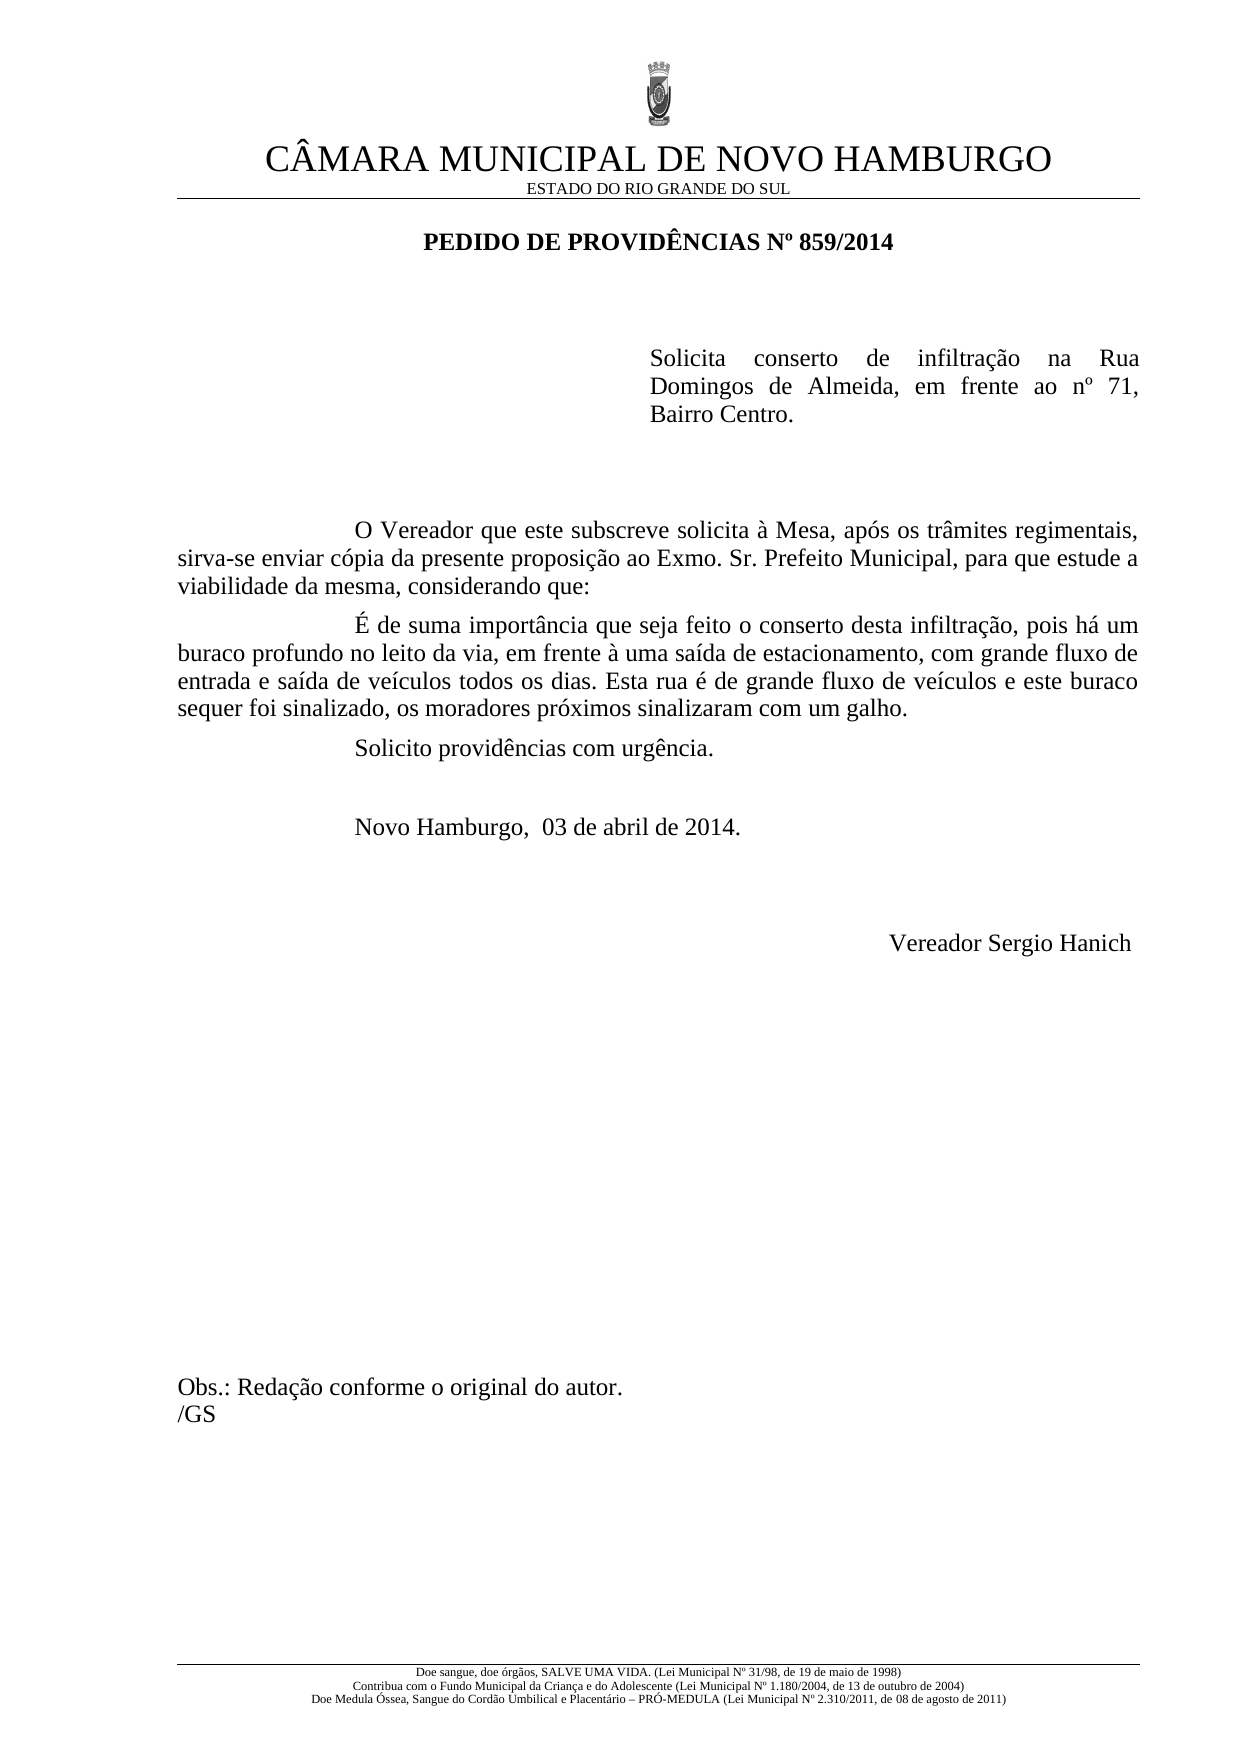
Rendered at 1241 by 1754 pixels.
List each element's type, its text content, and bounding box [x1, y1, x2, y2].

text PEDIDO DE PROVIDÊNCIAS Nº 859/2014 [177, 228, 1140, 256]
text Obs.: Redação conforme o original do autor. [177, 1373, 1140, 1401]
text Vereador Sergio Hanich [768, 929, 1140, 957]
text O Vereador que este subscreve solicita à Mesa, após os trâmites regimentais, sirva-se enviar cópia da presente proposição ao Exmo. Sr. Prefeito Municipal, para que estude a viabilidade da mesma, considerando que: [177, 516, 1140, 599]
text Novo Hamburgo, 03 de abril de 2014. [177, 813, 1140, 841]
text /GS [177, 1401, 1140, 1428]
text É de suma importância que seja feito o conserto desta infiltração, pois há um buraco profundo no leito da via, em frente à uma saída de estacionamento, com grande fluxo de entrada e saída de veículos todos os dias. Esta rua é de grande fluxo de veículos e este buraco sequer foi sinalizado, os moradores próximos sinalizaram com um galho. [177, 611, 1140, 722]
text Solicito providências com urgência. [177, 734, 1140, 762]
text Solicita conserto de infiltração na Rua Domingos de Almeida, em frente ao nº 71, Bairro Centro. [649, 344, 1140, 428]
